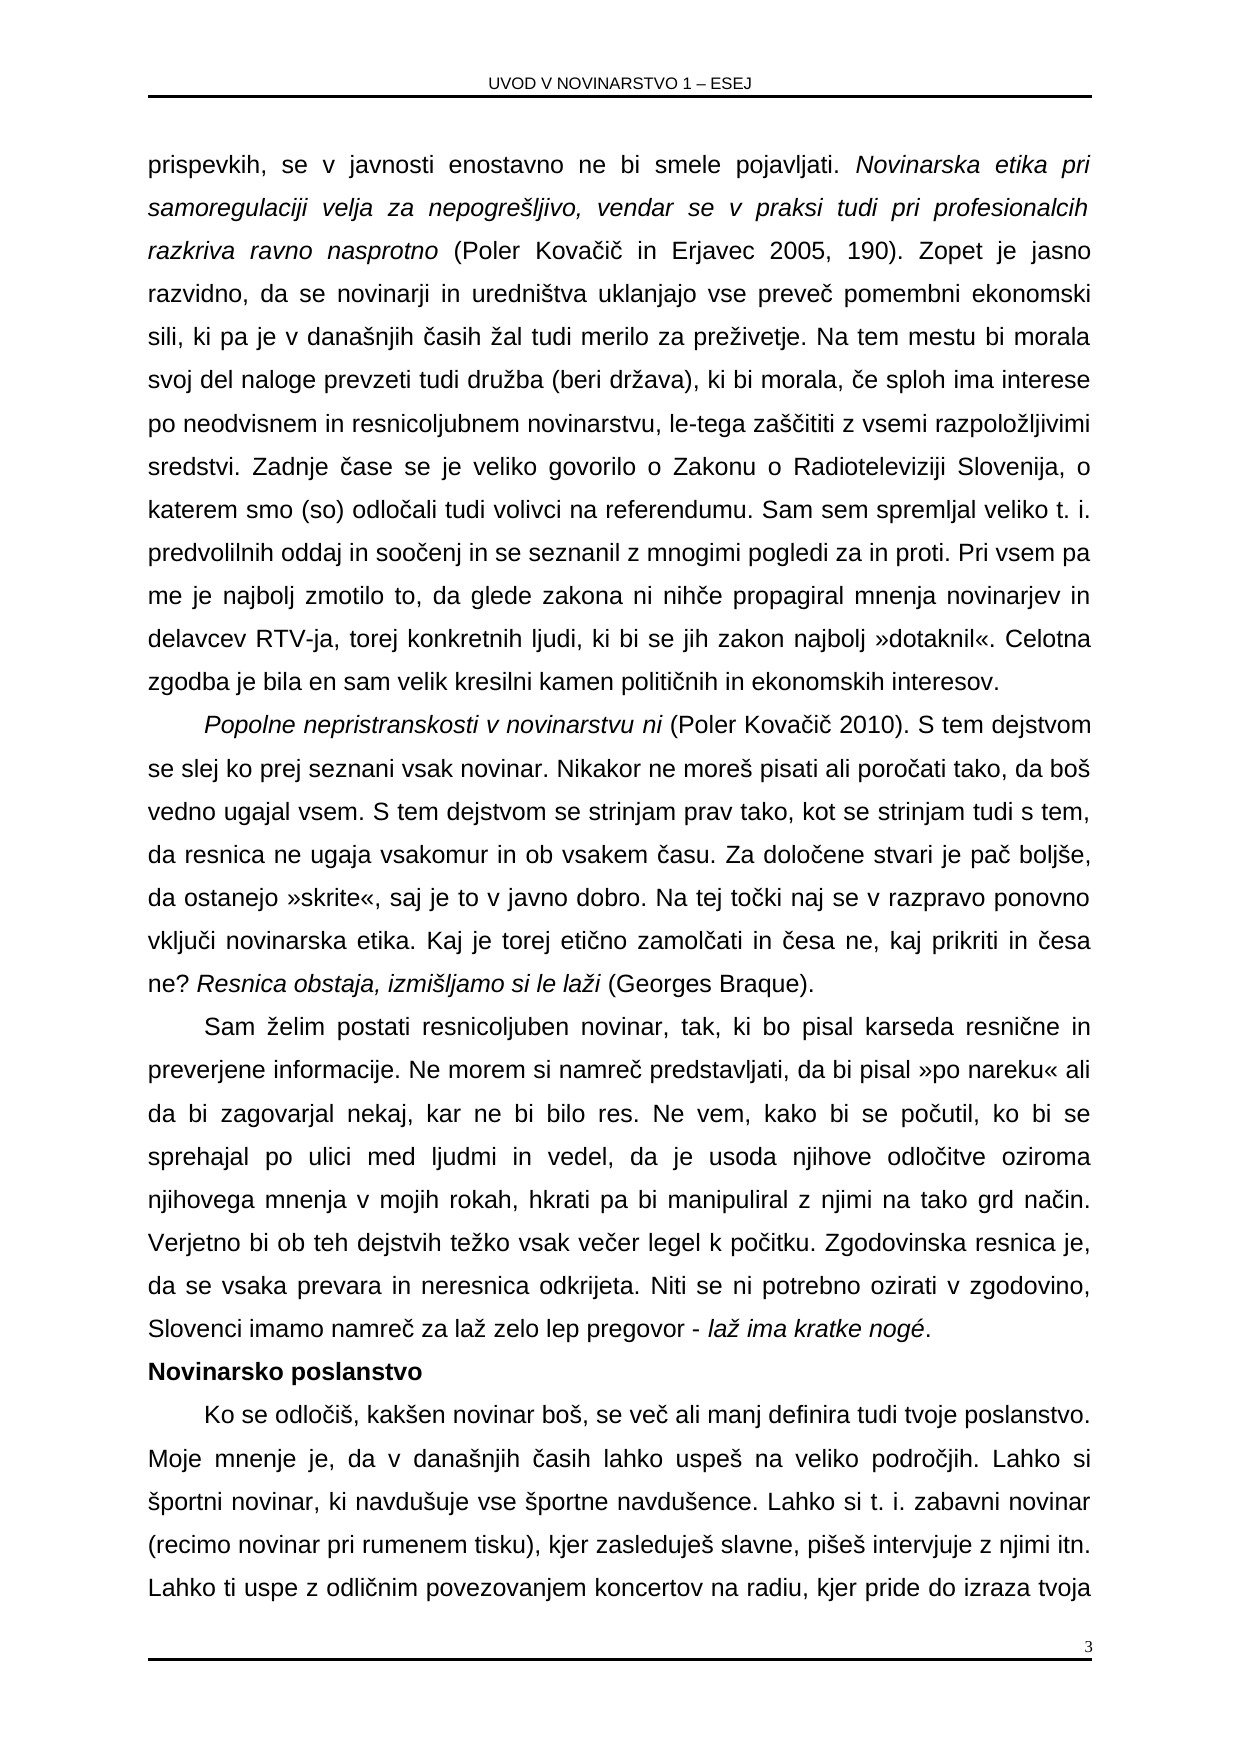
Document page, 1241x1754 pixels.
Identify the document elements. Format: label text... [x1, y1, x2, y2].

text prispevkih, se v javnosti enostavno ne bi smele pojavljati. Novinarska etika pri samoregulaciji velja za nepogrešljivo, vendar se v praksi tudi pri profesionalcih razkriva ravno nasprotno (Poler Kovačič in Erjavec 2005, 190). Zopet je jasno razvidno, da se novinarji in uredništva uklanjajo vse preveč pomembni ekonomski sili, ki pa je v današnjih časih žal tudi merilo za preživetje. Na tem mestu bi morala svoj del naloge prevzeti tudi družba (beri država), ki bi morala, če sploh ima interese po neodvisnem in resnicoljubnem novinarstvu, le-tega zaščititi z vsemi razpoložljivimi sredstvi. Zadnje čase se je veliko govorilo o Zakonu o Radioteleviziji Slovenija, o katerem smo (so) odločali tudi volivci na referendumu. Sam sem spremljal veliko t. i. predvolilnih oddaj in soočenj in se seznanil z mnogimi pogledi za in proti. Pri vsem pa me je najbolj zmotilo to, da glede zakona ni nihče propagiral mnenja novinarjev in delavcev RTV-ja, torej konkretnih ljudi, ki bi se jih zakon najbolj »dotaknil«. Celotna zgodba je bila en sam velik kresilni kamen političnih in ekonomskih interesov. [148, 150, 1092, 696]
text Sam želim postati resnicoljuben novinar, tak, ki bo pisal karseda resnične in preverjene informacije. Ne morem si namreč predstavljati, da bi pisal »po nareku« ali da bi zagovarjal nekaj, kar ne bi bilo res. Ne vem, kako bi se počutil, ko bi se sprehajal po ulici med ljudmi in vedel, da je usoda njihove odločitve oziroma njihovega mnenja v mojih rokah, hkrati pa bi manipuliral z njimi na tako grd način. Verjetno bi ob teh dejstvih težko vsak večer legel k počitku. Zgodovinska resnica je, da se vsaka prevara in neresnica odkrijeta. Niti se ni potrebno ozirati v zgodovino, Slovenci imamo namreč za laž zelo lep pregovor - laž ima kratke nogé. [148, 1012, 1092, 1343]
text Novinarsko poslanstvo [148, 1357, 1092, 1386]
text Popolne nepristranskosti v novinarstvu ni (Poler Kovačič 2010). S tem dejstvom se slej ko prej seznani vsak novinar. Nikakor ne moreš pisati ali poročati tako, da boš vedno ugajal vsem. S tem dejstvom se strinjam prav tako, kot se strinjam tudi s tem, da resnica ne ugaja vsakomur in ob vsakem času. Za določene stvari je pač boljše, da ostanejo »skrite«, saj je to v javno dobro. Na tej točki naj se v razpravo ponovno vključi novinarska etika. Kaj je torej etično zamolčati in česa ne, kaj prikriti in česa ne? Resnica obstaja, izmišljamo si le laži (Georges Braque). [148, 710, 1092, 998]
text Ko se odločiš, kakšen novinar boš, se več ali manj definira tudi tvoje poslanstvo. Moje mnenje je, da v današnjih časih lahko uspeš na veliko področjih. Lahko si športni novinar, ki navdušuje vse športne navdušence. Lahko si t. i. zabavni novinar (recimo novinar pri rumenem tisku), kjer zasleduješ slavne, pišeš intervjuje z njimi itn. Lahko ti uspe z odličnim povezovanjem koncertov na radiu, kjer pride do izraza tvoja [148, 1400, 1092, 1602]
